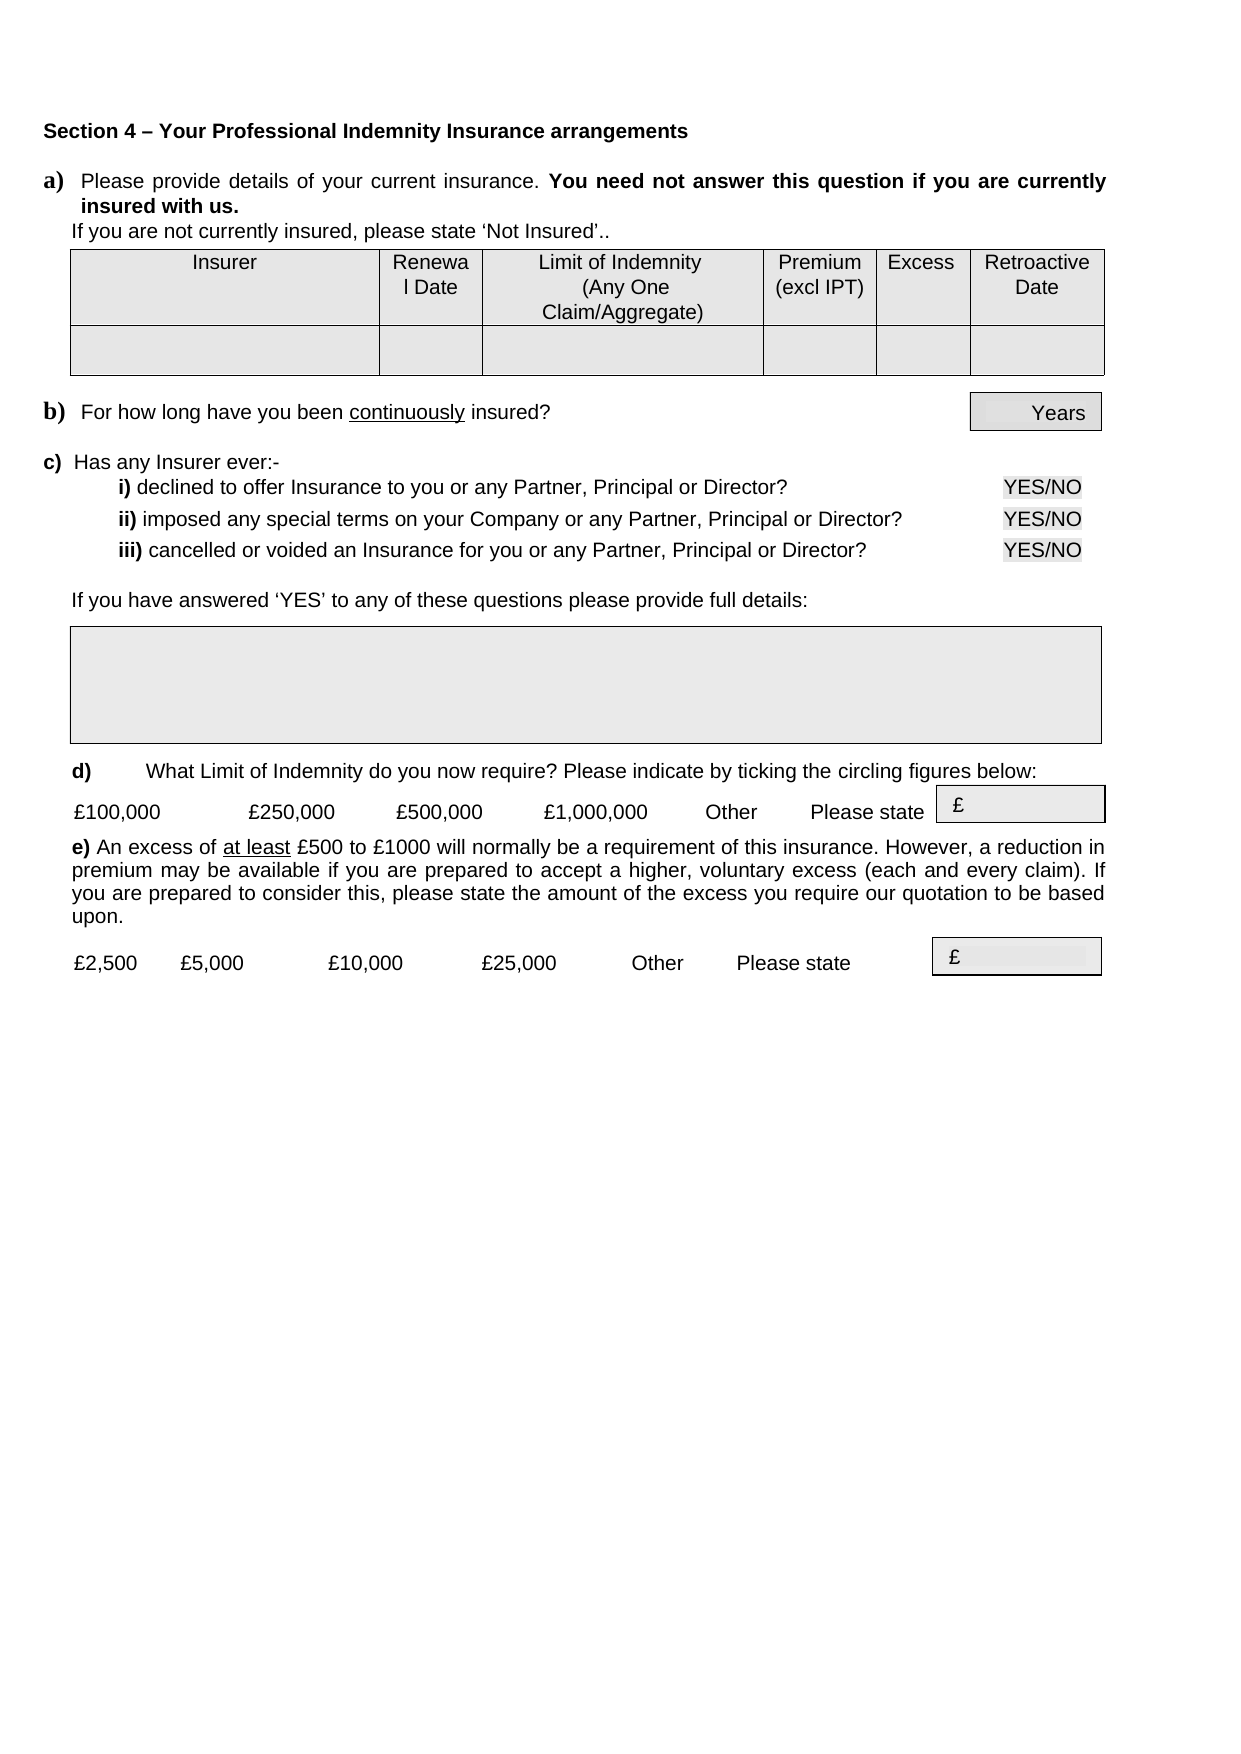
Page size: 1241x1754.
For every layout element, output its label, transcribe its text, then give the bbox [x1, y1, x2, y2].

table_cell [380, 326, 482, 374]
text £2,500 £5,000 £10,000 £25,000 Other Please state [72, 951, 932, 975]
subtitle d) What Limit of Indemnity do you now require? Please indicate by ticking the circling figures below: [72, 759, 1122, 783]
table_cell [877, 326, 970, 374]
text c) Has any Insurer ever:- [43, 450, 1122, 475]
list For how long have you been continuously insured? [43, 400, 969, 425]
table_cell [71, 326, 379, 374]
text £ [952, 793, 1089, 814]
text Section 4 – Your Professional Indemnity Insurance arrangements [43, 118, 1117, 143]
text ii) imposed any special terms on your Company or any Partner, Principal or Director? YES/NO [43, 506, 1122, 531]
table_header Renewal Date [380, 250, 482, 324]
table_cell [764, 326, 876, 374]
table_header Retroactive Date [971, 250, 1104, 324]
list Please provide details of your current insurance. You need not answer this question if you are currently insured with us. [43, 168, 1107, 218]
subtitle e) An excess of at least £500 to £1000 will normally be a requirement of this insurance. However, a reduction in premium may be available if you are prepared to accept a higher, voluntary excess (each and every claim). If you are prepared to consider this, please state the amount of the excess you require our quotation to be based upon. [72, 835, 1107, 928]
text i) declined to offer Insurance to you or any Partner, Principal or Director? YES/NO [43, 475, 1122, 500]
text £ [949, 946, 1086, 966]
text If you are not currently insured, please state ‘Not Insured’.. [71, 218, 1122, 243]
text iii) cancelled or voided an Insurance for you or any Partner, Principal or Director? YES/NO [43, 537, 1122, 562]
text £100,000 £250,000 £500,000 £1,000,000 Other Please state [72, 801, 936, 824]
table_cell [971, 326, 1104, 374]
text [937, 801, 1122, 824]
text Years [986, 401, 1086, 422]
table_header Premium (excl IPT) [764, 250, 876, 324]
table_header Limit of Indemnity (Any One Claim/Aggregate) [483, 250, 763, 324]
table_header Insurer [71, 250, 379, 324]
table_header Excess [877, 250, 970, 324]
table_cell [483, 326, 763, 374]
text If you have answered ‘YES’ to any of these questions please provide full details: [44, 587, 1122, 612]
